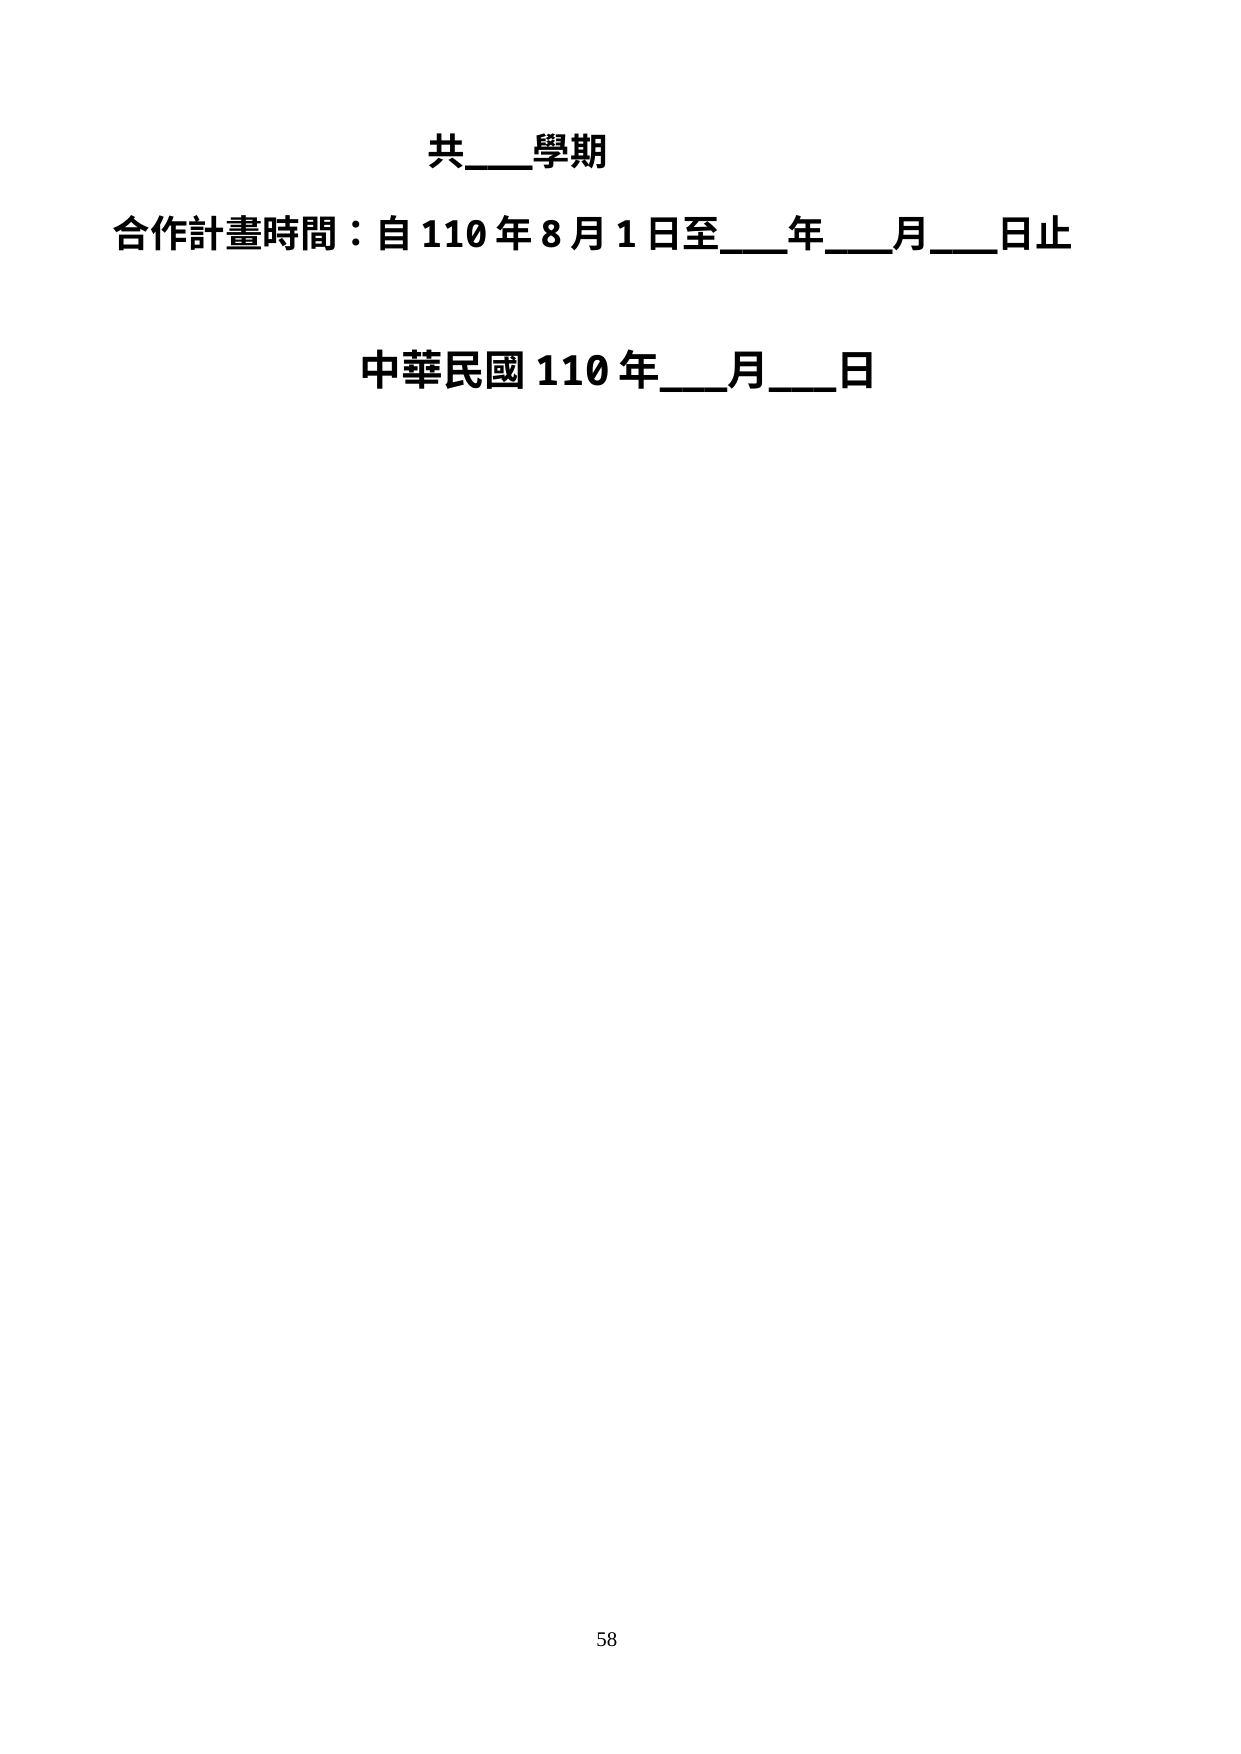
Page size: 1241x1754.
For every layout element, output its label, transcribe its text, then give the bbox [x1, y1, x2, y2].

text 共___學期 [112, 108, 1125, 170]
text 合作計畫時間：自110年8月1日至___年___月___日止 [112, 204, 1125, 259]
text 中華民國110年___月___日 [112, 337, 1125, 397]
